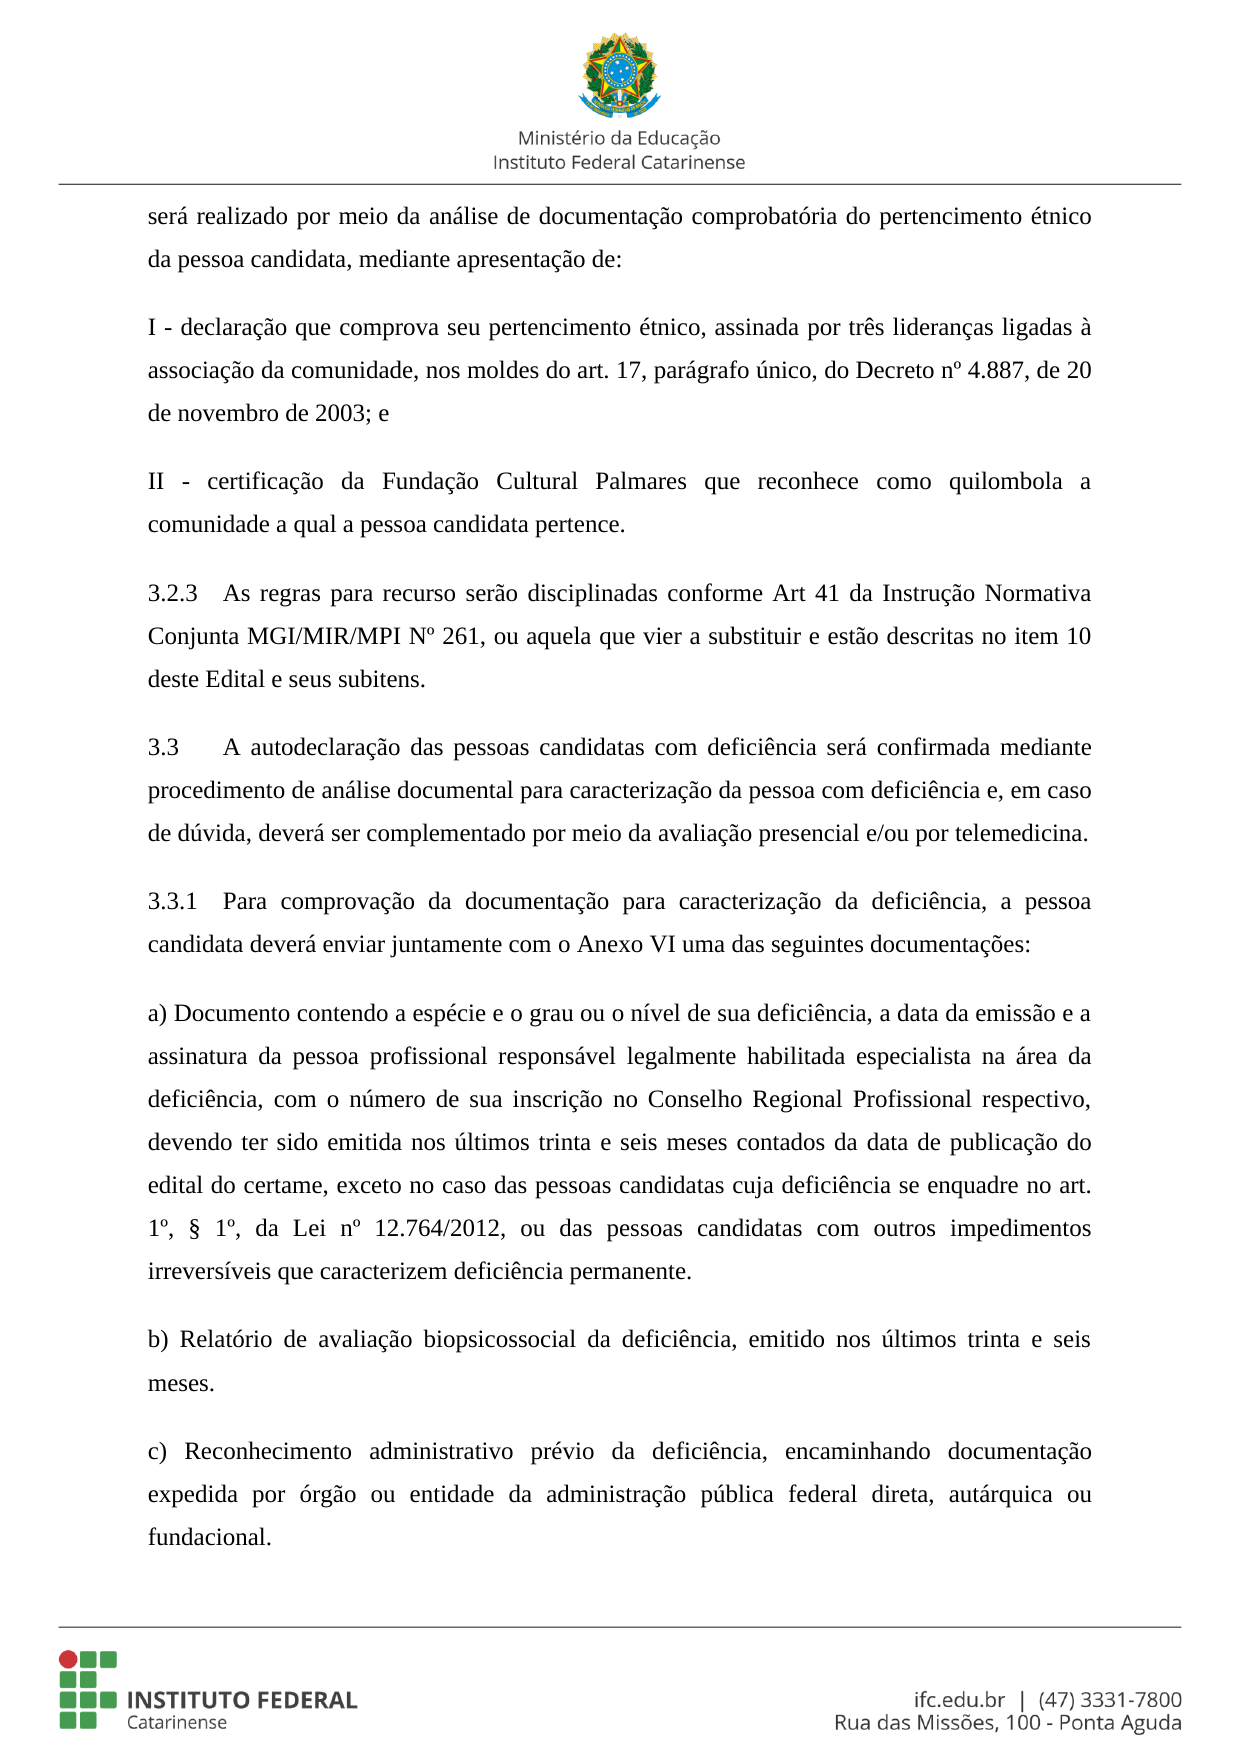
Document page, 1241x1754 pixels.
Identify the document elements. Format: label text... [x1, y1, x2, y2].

text I - declaração que comprova seu pertencimento étnico, assinada por três lideranças ligadas à associação da comunidade, nos moldes do art. 17, parágrafo único, do Decreto nº 4.887, de 20 de novembro de 2003; e [148, 312, 1093, 427]
text II - certificação da Fundação Cultural Palmares que reconhece como quilombola a comunidade a qual a pessoa candidata pertence. [148, 466, 1093, 538]
text c) Reconhecimento administrativo prévio da deficiência, encaminhando documentação expedida por órgão ou entidade da administração pública federal direta, autárquica ou fundacional. [148, 1436, 1093, 1551]
text será realizado por meio da análise de documentação comprobatória do pertencimento étnico da pessoa candidata, mediante apresentação de: [148, 201, 1093, 273]
picture [0, 25, 1240, 185]
text b) Relatório de avaliação biopsicossocial da deficiência, emitido nos últimos trinta e seis meses. [148, 1324, 1093, 1396]
text 3.3 A autodeclaração das pessoas candidatas com deficiência será confirmada mediante procedimento de análise documental para caracterização da pessoa com deficiência e, em caso de dúvida, deverá ser complementado por meio da avaliação presencial e/ou por telemedicina. [148, 732, 1093, 847]
picture [0, 1626, 1240, 1754]
text a) Documento contendo a espécie e o grau ou o nível de sua deficiência, a data da emissão e a assinatura da pessoa profissional responsável legalmente habilitada especialista na área da deficiência, com o número de sua inscrição no Conselho Regional Profissional respectivo, devendo ter sido emitida nos últimos trinta e seis meses contados da data de publicação do edital do certame, exceto no caso das pessoas candidatas cuja deficiência se enquadre no art. 1º, § 1º, da Lei nº 12.764/2012, ou das pessoas candidatas com outros impedimentos irreversíveis que caracterizem deficiência permanente. [148, 998, 1093, 1285]
text 3.3.1 Para comprovação da documentação para caracterização da deficiência, a pessoa candidata deverá enviar juntamente com o Anexo VI uma das seguintes documentações: [148, 886, 1093, 958]
text 3.2.3 As regras para recurso serão disciplinadas conforme Art 41 da Instrução Normativa Conjunta MGI/MIR/MPI Nº 261, ou aquela que vier a substituir e estão descritas no item 10 deste Edital e seus subitens. [148, 578, 1093, 693]
